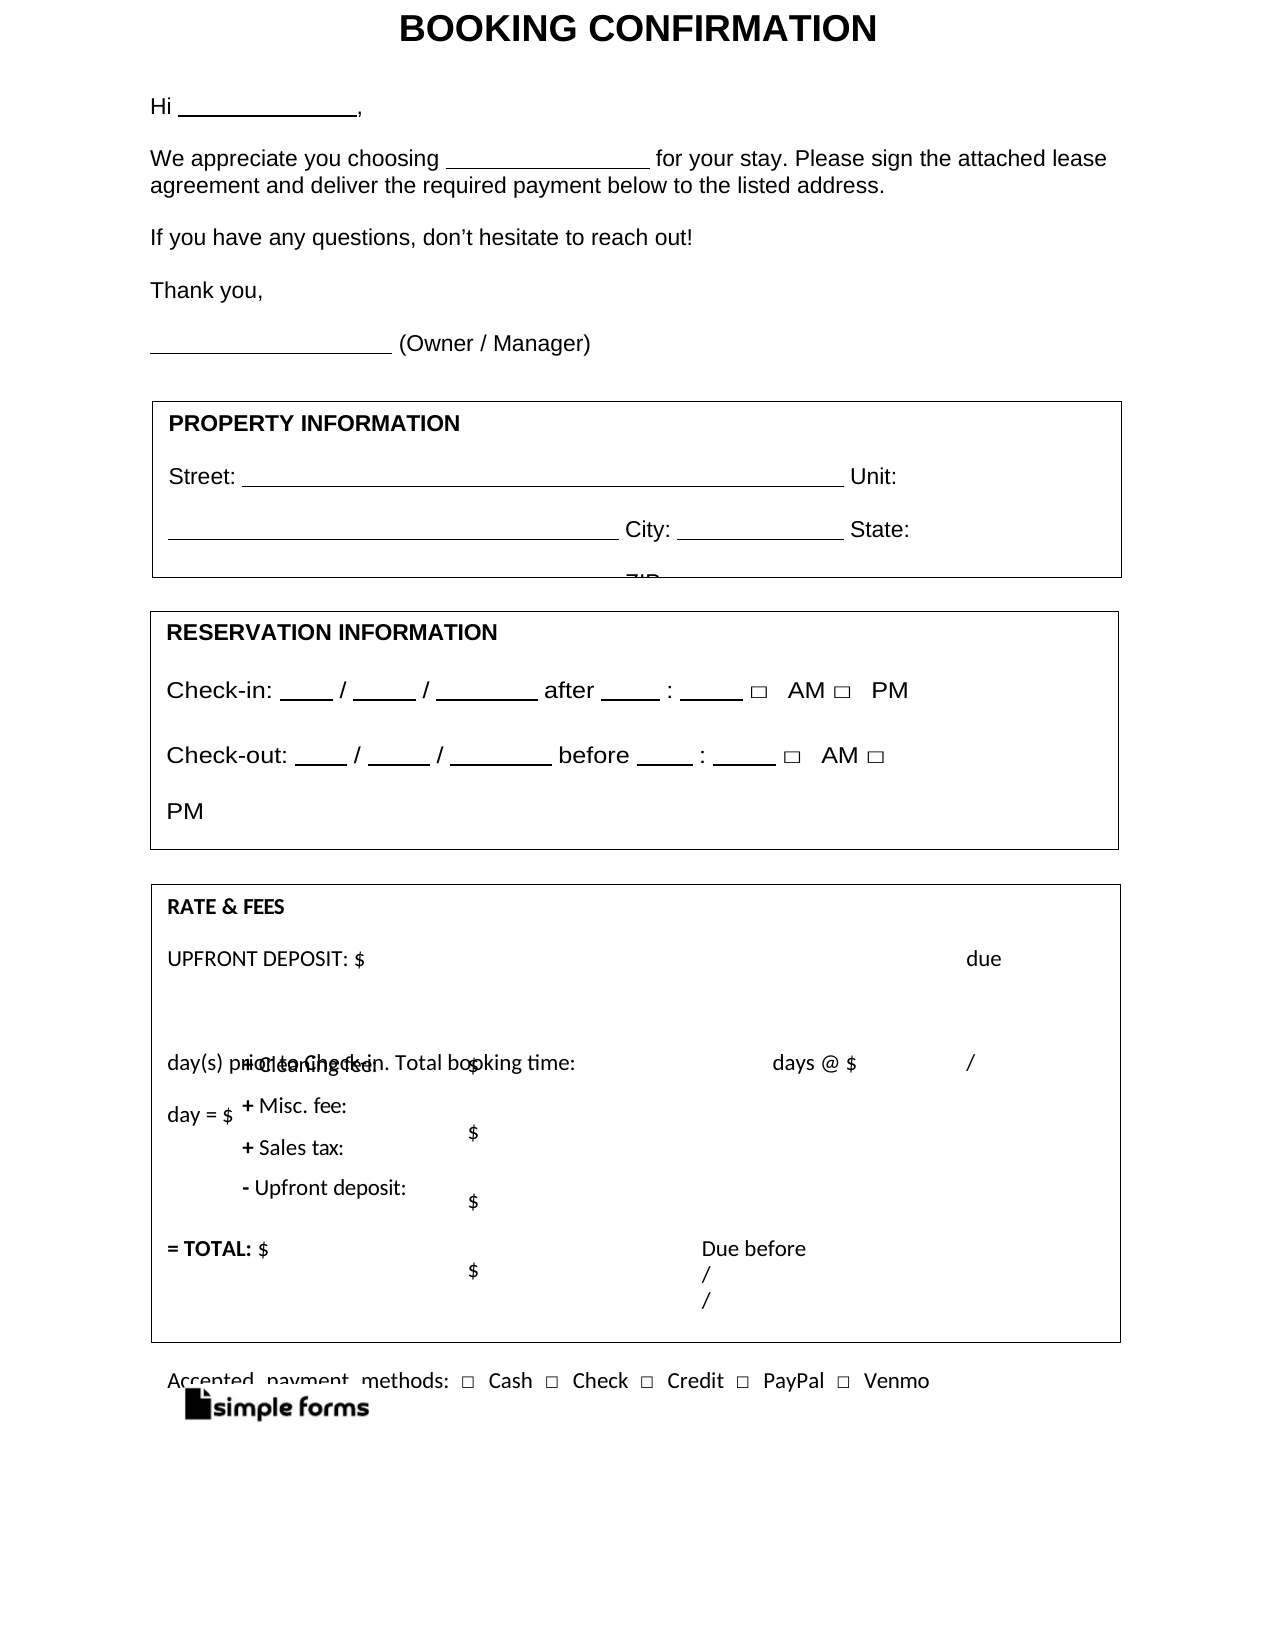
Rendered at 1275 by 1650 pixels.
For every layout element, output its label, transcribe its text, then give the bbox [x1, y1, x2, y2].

text We appreciate you choosing for your stay. Please sign the attached lease agreement and deliver the required payment below to the listed address. [150, 145, 1107, 198]
text Check-in: / / after : ☐ AM ☐ PM Check-out: / / before : ☐ AM ☐ PM [166, 673, 915, 824]
text (Owner / Manager) [150, 330, 1139, 356]
text Hi , [150, 93, 1139, 119]
text Street: Unit: City: State: ZIP: [168, 463, 1068, 577]
subtitle BOOKING CONFIRMATION [139, 7, 1137, 50]
text RESERVATION INFORMATION [166, 619, 1118, 646]
text If you have any questions, don’t hesitate to reach out! Thank you, [150, 224, 750, 303]
text PROPERTY INFORMATION [168, 410, 1121, 436]
